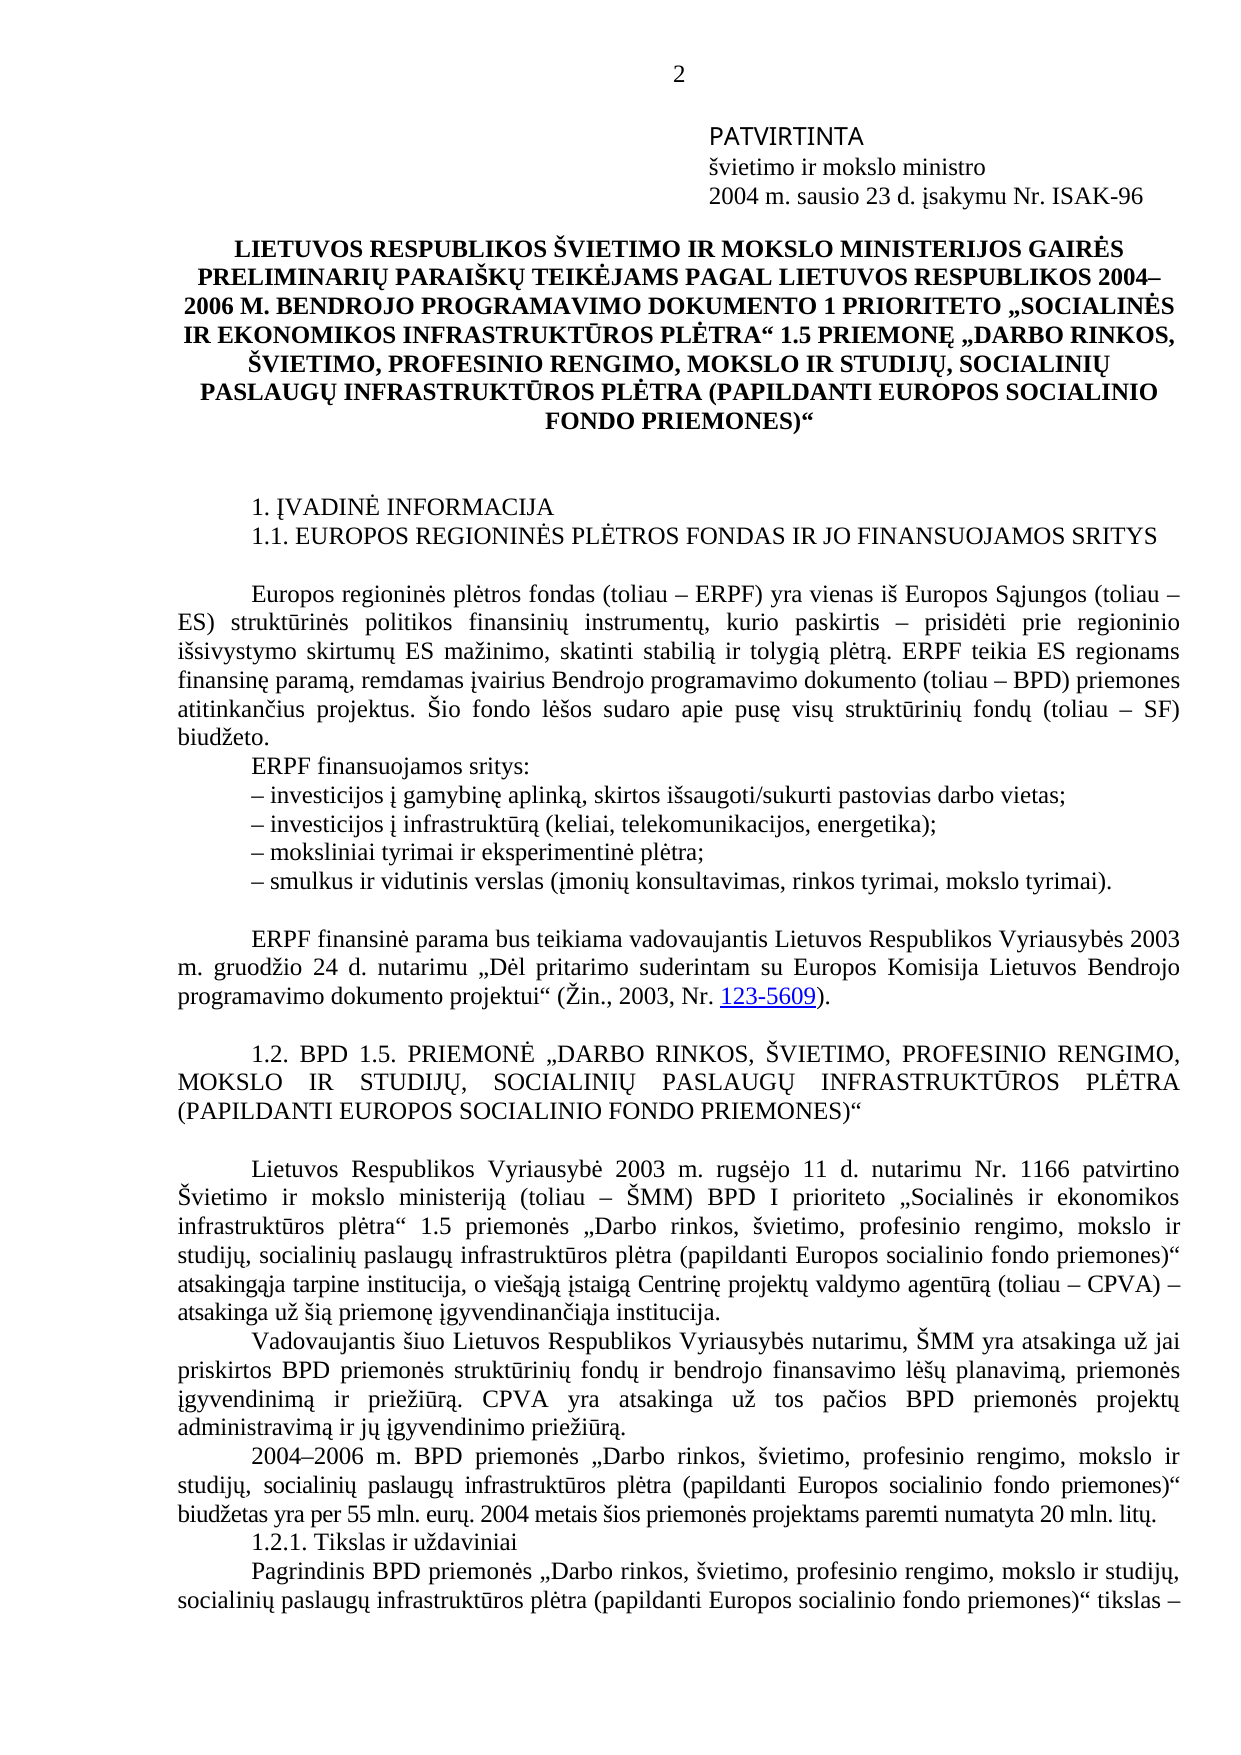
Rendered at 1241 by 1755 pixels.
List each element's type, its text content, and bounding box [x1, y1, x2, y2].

text – moksliniai tyrimai ir eksperimentinė plėtra; [177, 837, 1181, 866]
text – investicijos į gamybinę aplinką, skirtos išsaugoti/sukurti pastovias darbo vietas; [177, 780, 1181, 809]
text ERPF finansuojamos sritys: [177, 751, 1181, 780]
text 2004–2006 m. BPD priemonės „Darbo rinkos, švietimo, profesinio rengimo, mokslo ir studijų, socialinių paslaugų infrastruktūros plėtra (papildanti Europos socialinio fondo priemones)“ biudžetas yra per 55 mln. eurų. 2004 metais šios priemonės projektams paremti numatyta 20 mln. litų. [177, 1441, 1181, 1527]
text – investicijos į infrastruktūrą (keliai, telekomunikacijos, energetika); [177, 809, 1181, 837]
text – smulkus ir vidutinis verslas (įmonių konsultavimas, rinkos tyrimai, mokslo tyrimai). [177, 866, 1181, 895]
text LIETUVOS RESPUBLIKOS ŠVIETIMO IR MOKSLO MINISTERIJOS GAIRĖS PRELIMINARIŲ PARAIŠKŲ TEIKĖJAMS PAGAL LIETUVOS RESPUBLIKOS 2004–2006 M. BENDROJO PROGRAMAVIMO DOKUMENTO 1 PRIORITETO „SOCIALINĖS IR EKONOMIKOS INFRASTRUKTŪROS PLĖTRA“ 1.5 PRIEMONĘ „DARBO RINKOS, ŠVIETIMO, PROFESINIO RENGIMO, MOKSLO IR STUDIJŲ, SOCIALINIŲ PASLAUGŲ INFRASTRUKTŪROS PLĖTRA (PAPILDANTI EUROPOS SOCIALINIO FONDO PRIEMONES)“ [177, 234, 1181, 435]
text 2004 m. sausio 23 d. įsakymu Nr. ISAK-96 [177, 181, 1181, 210]
text 1.2. BPD 1.5. PRIEMONĖ „DARBO RINKOS, ŠVIETIMO, PROFESINIO RENGIMO, MOKSLO IR STUDIJŲ, SOCIALINIŲ PASLAUGŲ INFRASTRUKTŪROS PLĖTRA (PAPILDANTI EUROPOS SOCIALINIO FONDO PRIEMONES)“ [177, 1039, 1181, 1125]
text 1.2.1. Tikslas ir uždaviniai [177, 1527, 1181, 1556]
text Pagrindinis BPD priemonės „Darbo rinkos, švietimo, profesinio rengimo, mokslo ir studijų, socialinių paslaugų infrastruktūros plėtra (papildanti Europos socialinio fondo priemones)“ tikslas – [177, 1556, 1181, 1614]
text Europos regioninės plėtros fondas (toliau – ERPF) yra vienas iš Europos Sąjungos (toliau – ES) struktūrinės politikos finansinių instrumentų, kurio paskirtis – prisidėti prie regioninio išsivystymo skirtumų ES mažinimo, skatinti stabilią ir tolygią plėtrą. ERPF teikia ES regionams finansinę paramą, remdamas įvairius Bendrojo programavimo dokumento (toliau – BPD) priemones atitinkančius projektus. Šio fondo lėšos sudaro apie pusę visų struktūrinių fondų (toliau – SF) biudžeto. [177, 579, 1181, 751]
text Vadovaujantis šiuo Lietuvos Respublikos Vyriausybės nutarimu, ŠMM yra atsakinga už jai priskirtos BPD priemonės struktūrinių fondų ir bendrojo finansavimo lėšų planavimą, priemonės įgyvendinimą ir priežiūrą. CPVA yra atsakinga už tos pačios BPD priemonės projektų administravimą ir jų įgyvendinimo priežiūrą. [177, 1326, 1181, 1441]
text 1.1. EUROPOS REGIONINĖS PLĖTROS FONDAS IR JO FINANSUOJAMOS SRITYS [177, 521, 1181, 550]
text ERPF finansinė parama bus teikiama vadovaujantis Lietuvos Respublikos Vyriausybės 2003 m. gruodžio 24 d. nutarimu „Dėl pritarimo suderintam su Europos Komisija Lietuvos Bendrojo programavimo dokumento projektui“ (Žin., 2003, Nr. 123-5609). [177, 924, 1181, 1010]
text 1. ĮVADINĖ INFORMACIJA [177, 492, 1181, 521]
text PATVIRTINTA [177, 118, 1181, 152]
text Lietuvos Respublikos Vyriausybė 2003 m. rugsėjo 11 d. nutarimu Nr. 1166 patvirtino Švietimo ir mokslo ministeriją (toliau – ŠMM) BPD I prioriteto „Socialinės ir ekonomikos infrastruktūros plėtra“ 1.5 priemonės „Darbo rinkos, švietimo, profesinio rengimo, mokslo ir studijų, socialinių paslaugų infrastruktūros plėtra (papildanti Europos socialinio fondo priemones)“ atsakingąja tarpine institucija, o viešąją įstaigą Centrinę projektų valdymo agentūrą (toliau – CPVA) – atsakinga už šią priemonę įgyvendinančiąja institucija. [177, 1154, 1181, 1326]
text švietimo ir mokslo ministro [177, 152, 1181, 181]
